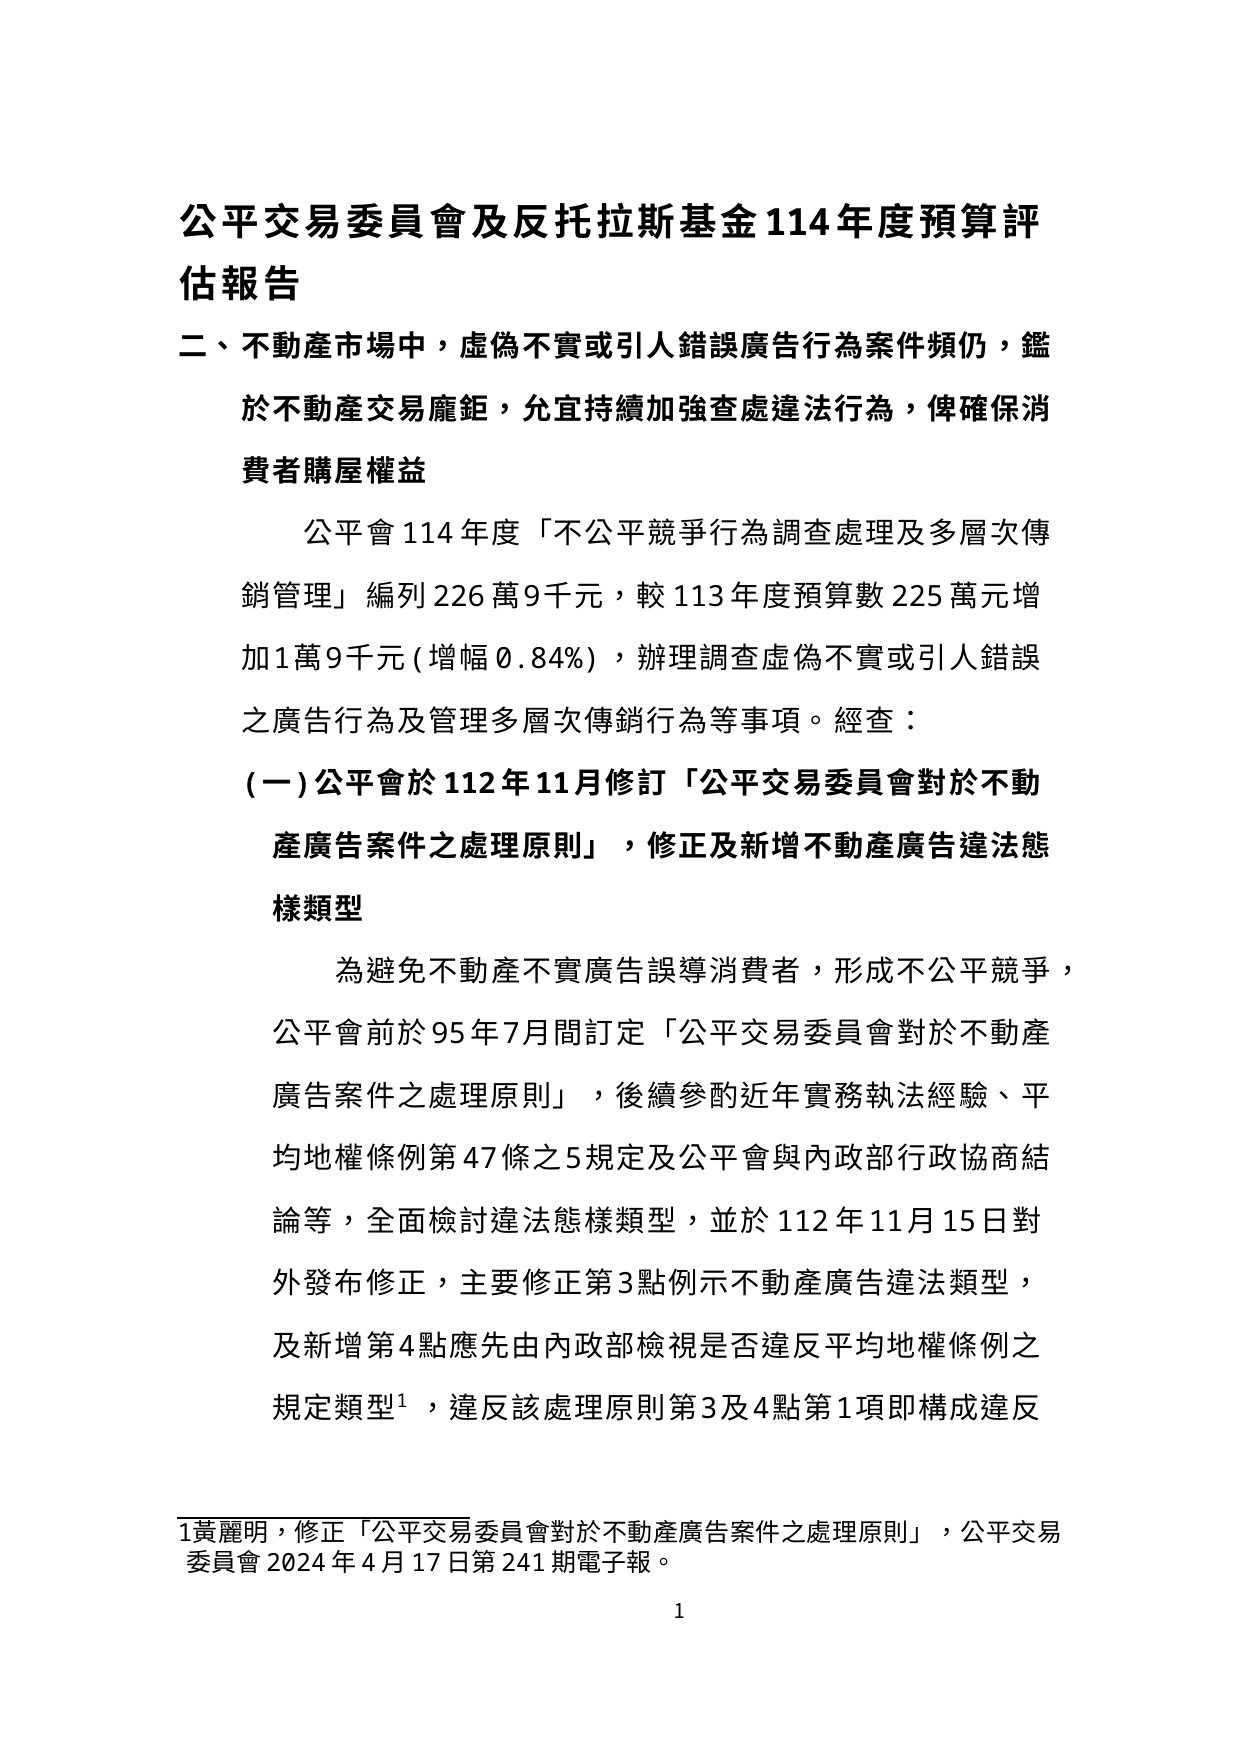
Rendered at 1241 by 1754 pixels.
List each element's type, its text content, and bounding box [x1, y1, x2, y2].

text 二、不動產市場中，虛偽不實或引人錯誤廣告行為案件頻仍，鑑於不動產交易龐鉅，允宜持續加強查處違法行為，俾確保消費者購屋權益 [177, 302, 1063, 490]
text 公平交易委員會及反托拉斯基金114年度預算評估報告 [177, 177, 1063, 302]
text 公平會114年度「不公平競爭行為調查處理及多層次傳銷管理」編列226萬9千元，較113年度預算數225萬元增加1萬9千元(增幅0.84%)，辦理調查虛偽不實或引人錯誤之廣告行為及管理多層次傳銷行為等事項。經查： [236, 490, 1063, 740]
text 黃麗明，修正「公平交易委員會對於不動產廣告案件之處理原則」，公平交易委員會2024年4月17日第241期電子報。 [177, 1518, 1063, 1577]
text 為避免不動產不實廣告誤導消費者，形成不公平競爭，公平會前於95年7月間訂定「公平交易委員會對於不動產廣告案件之處理原則」，後續參酌近年實務執法經驗、平均地權條例第47條之5規定及公平會與內政部行政協商結論等，全面檢討違法態樣類型，並於112年11月15日對外發布修正，主要修正第3點例示不動產廣告違法類型，及新增第4點應先由內政部檢視是否違反平均地權條例之規定類型，違反該處理原則第3及4點第1項即構成違反公平交易法第21條規定。茲摘要該處理原則所列虛偽不實或引人錯誤之表示或表徵類型如下： [266, 927, 1063, 1427]
text (一)公平會於112年11月修訂「公平交易委員會對於不動產廣告案件之處理原則」，修正及新增不動產廣告違法態樣類型 [236, 740, 1063, 927]
